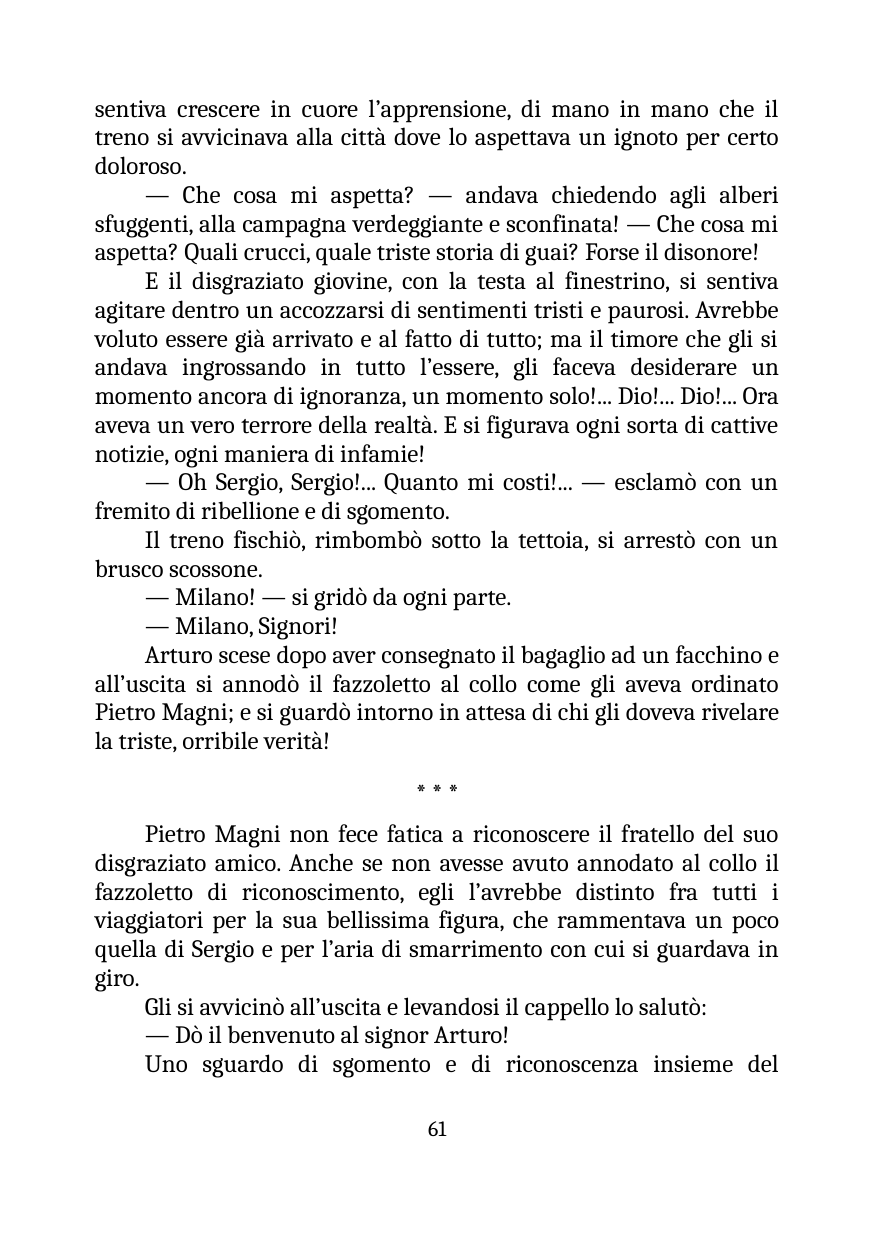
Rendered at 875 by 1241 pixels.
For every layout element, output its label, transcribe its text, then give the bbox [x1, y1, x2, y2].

text Gli si avvicinò all’uscita e levandosi il cappello lo salutò: [94, 992, 779, 1021]
text — Oh Sergio, Sergio!... Quanto mi costi!... — esclamò con un fremito di ribellione e di sgomento. [94, 468, 779, 526]
text — Milano, Signori! [94, 612, 779, 641]
text Arturo scese dopo aver consegnato il bagaglio ad un facchino e all’uscita si annodò il fazzoletto al collo come gli aveva ordinato Pietro Magni; e si guardò intorno in attesa di chi gli doveva rivelare la triste, orribile verità! [94, 641, 779, 756]
text sentiva crescere in cuore l’apprensione, di mano in mano che il treno si avvicinava alla città dove lo aspettava un ignoto per certo doloroso. [94, 94, 779, 181]
text Uno sguardo di sgomento e di riconoscenza insieme del [94, 1050, 779, 1079]
text Pietro Magni non fece fatica a riconoscere il fratello del suo disgraziato amico. Anche se non avesse avuto annodato al collo il fazzoletto di riconoscimento, egli l’avrebbe distinto fra tutti i viaggiatori per la sua bellissima figura, che rammentava un poco quella di Sergio e per l’aria di smarrimento con cui si guardava in giro. [94, 820, 779, 992]
text — Milano! — si gridò da ogni parte. [94, 583, 779, 612]
text — Dò il benvenuto al signor Arturo! [94, 1021, 779, 1050]
text — Che cosa mi aspetta? — andava chiedendo agli alberi sfuggenti, alla campagna verdeggiante e sconfinata! — Che cosa mi aspetta? Quali crucci, quale triste storia di guai? Forse il disonore! [94, 181, 779, 267]
text Il treno fischiò, rimbombò sotto la tettoia, si arrestò con un brusco scossone. [94, 526, 779, 583]
text * * * [94, 779, 779, 808]
text E il disgraziato giovine, con la testa al finestrino, si sentiva agitare dentro un accozzarsi di sentimenti tristi e paurosi. Avrebbe voluto essere già arrivato e al fatto di tutto; ma il timore che gli si andava ingrossando in tutto l’essere, gli faceva desiderare un momento ancora di ignoranza, un momento solo!... Dio!... Dio!... Ora aveva un vero terrore della realtà. E si figurava ogni sorta di cattive notizie, ogni maniera di infamie! [94, 267, 779, 468]
